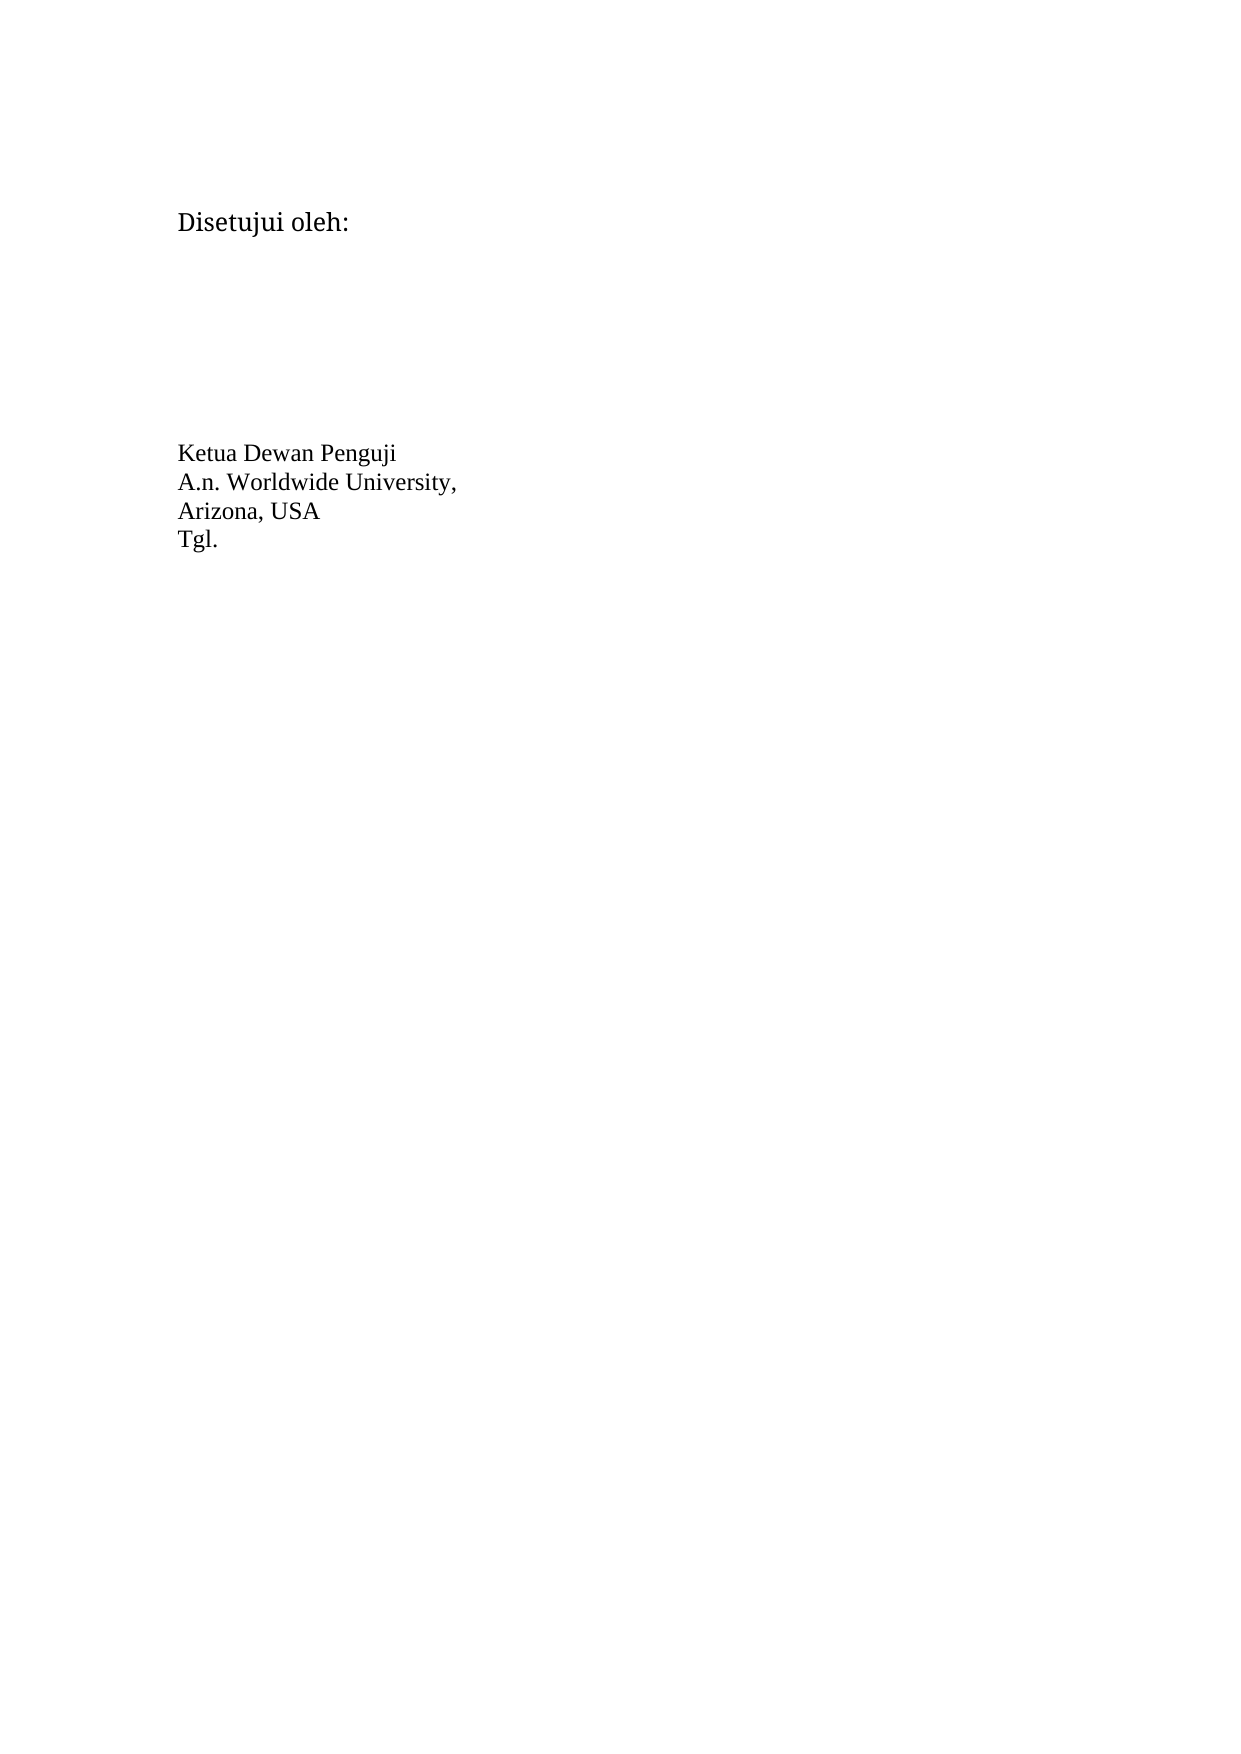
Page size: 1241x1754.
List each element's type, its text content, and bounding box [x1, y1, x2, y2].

text Arizona, USA Tgl. [177, 496, 1093, 553]
text Disetujui oleh: [177, 205, 1093, 239]
text Ketua Dewan Penguji A.n. Worldwide University, [177, 438, 1093, 496]
